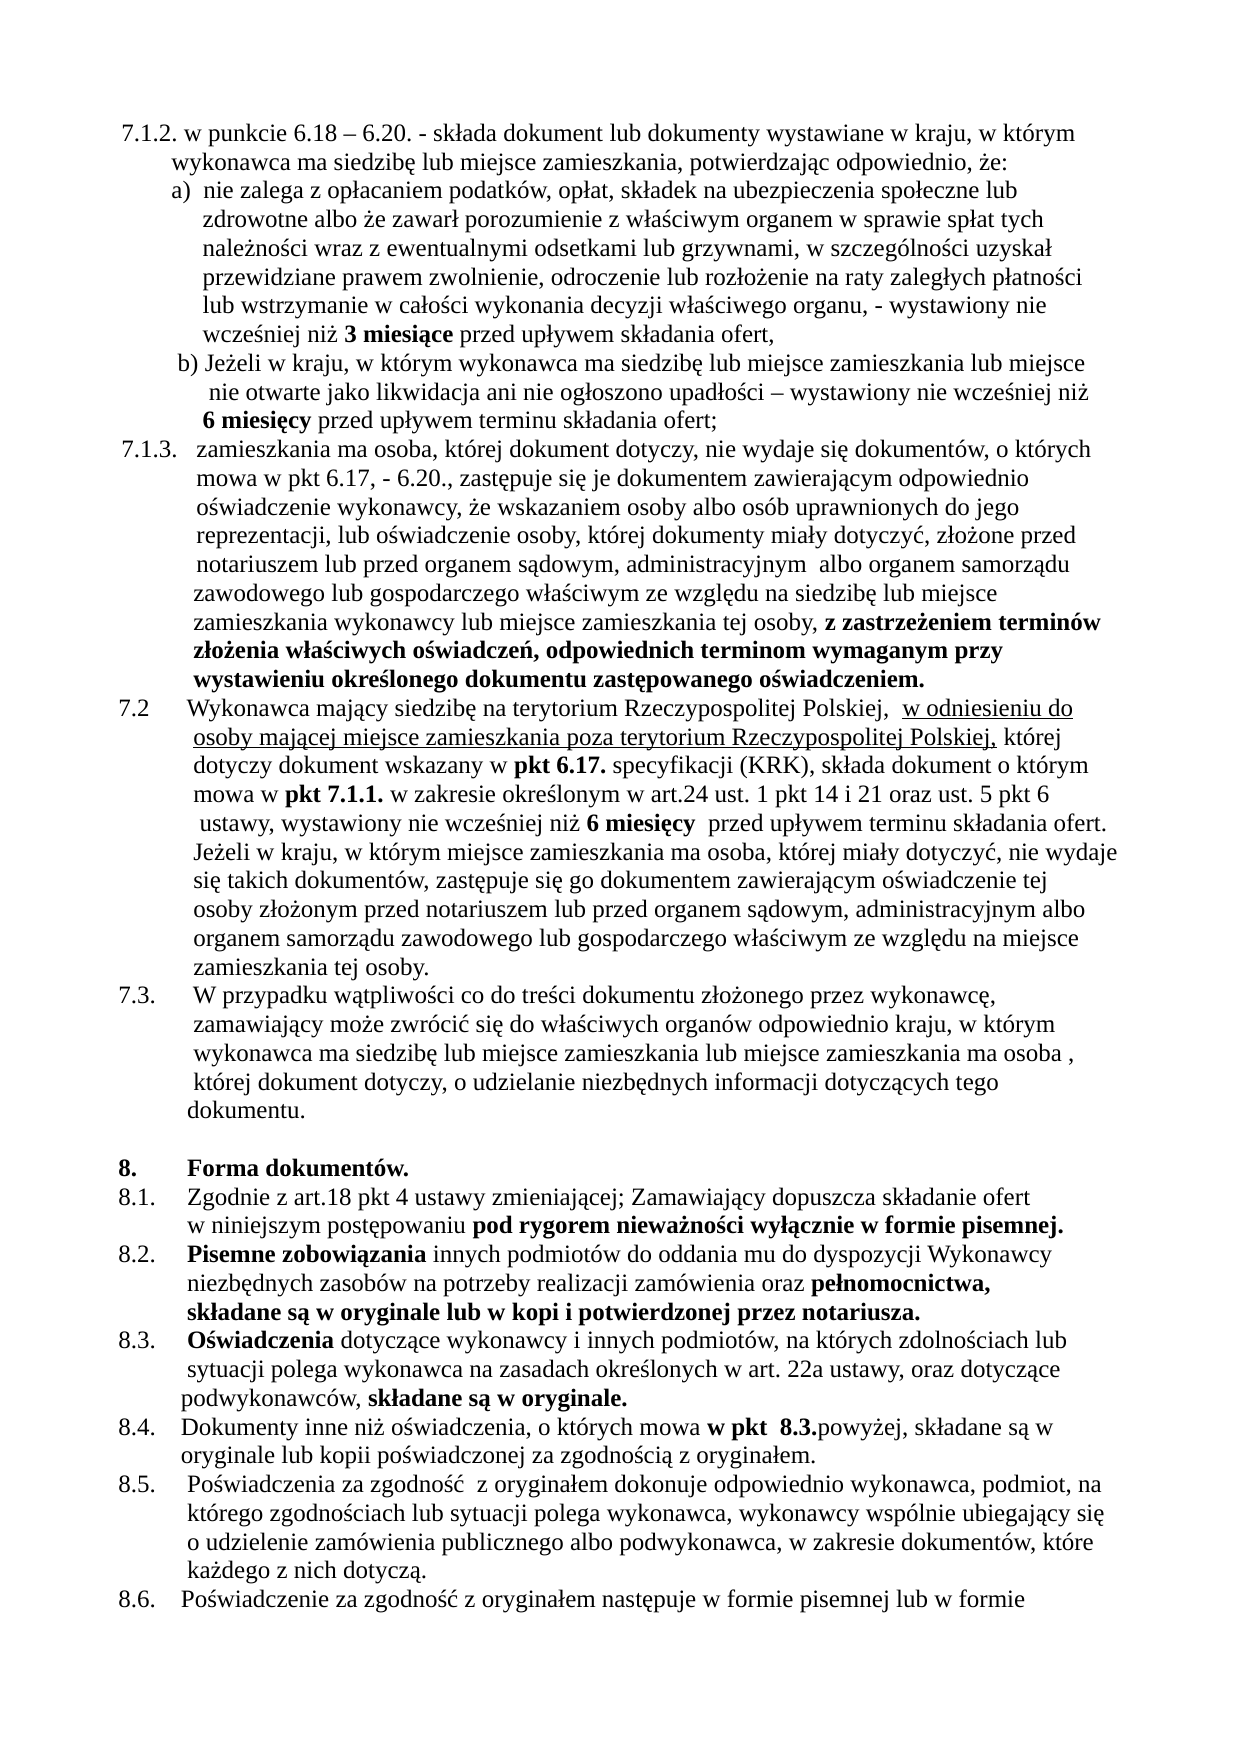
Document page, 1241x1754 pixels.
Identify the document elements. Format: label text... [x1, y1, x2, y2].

text którego zgodnościach lub sytuacji polega wykonawca, wykonawcy wspólnie ubiegający się [118, 1498, 1122, 1527]
text 8.5. Poświadczenia za zgodność z oryginałem dokonuje odpowiednio wykonawca, podmiot, na [118, 1469, 1122, 1498]
text 6 miesięcy przed upływem terminu składania ofert; [109, 406, 1122, 434]
text 8.6. Poświadczenie za zgodność z oryginałem następuje w formie pisemnej lub w formie [118, 1584, 1122, 1613]
text się takich dokumentów, zastępuje się go dokumentem zawierającym oświadczenie tej [118, 866, 1122, 894]
text wcześniej niż 3 miesiące przed upływem składania ofert, [109, 319, 1122, 348]
text nie otwarte jako likwidacja ani nie ogłoszono upadłości – wystawiony nie wcześniej niż [109, 377, 1122, 406]
text zamieszkania tej osoby. [118, 952, 1122, 981]
text lub wstrzymanie w całości wykonania decyzji właściwego organu, - wystawiony nie [109, 291, 1122, 319]
text 7.1.3. zamieszkania ma osoba, której dokument dotyczy, nie wydaje się dokumentów, o których [109, 434, 1122, 463]
text organem samorządu zawodowego lub gospodarczego właściwym ze względu na miejsce [118, 923, 1122, 952]
text a) nie zalega z opłacaniem podatków, opłat, składek na ubezpieczenia społeczne lub [109, 176, 1122, 204]
text 8.1. Zgodnie z art.18 pkt 4 ustawy zmieniającej; Zamawiający dopuszcza składanie ofert [118, 1182, 1122, 1211]
text składane są w oryginale lub w kopi i potwierdzonej przez notariusza. [118, 1297, 1122, 1326]
text przewidziane prawem zwolnienie, odroczenie lub rozłożenie na raty zaległych płatności [109, 262, 1122, 291]
text podwykonawców, składane są w oryginale. [118, 1383, 1122, 1412]
text 8.2. Pisemne zobowiązania innych podmiotów do oddania mu do dyspozycji Wykonawcy [118, 1239, 1122, 1268]
text zamawiający może zwrócić się do właściwych organów odpowiednio kraju, w którym [118, 1009, 1122, 1038]
text mowa w pkt 7.1.1. w zakresie określonym w art.24 ust. 1 pkt 14 i 21 oraz ust. 5 pkt 6 [118, 779, 1122, 808]
text o udzielenie zamówienia publicznego albo podwykonawca, w zakresie dokumentów, które [118, 1527, 1122, 1556]
text osoby mającej miejsce zamieszkania poza terytorium Rzeczypospolitej Polskiej, której [118, 722, 1122, 751]
text zamieszkania wykonawcy lub miejsce zamieszkania tej osoby, z zastrzeżeniem terminów [118, 607, 1122, 636]
text notariuszem lub przed organem sądowym, administracyjnym albo organem samorządu [109, 549, 1122, 578]
text Jeżeli w kraju, w którym miejsce zamieszkania ma osoba, której miały dotyczyć, nie wydaje [118, 837, 1122, 866]
text b) Jeżeli w kraju, w którym wykonawca ma siedzibę lub miejsce zamieszkania lub miejsce [109, 348, 1122, 377]
text oświadczenie wykonawcy, że wskazaniem osoby albo osób uprawnionych do jego [109, 492, 1122, 521]
text wykonawca ma siedzibę lub miejsce zamieszkania, potwierdzając odpowiednio, że: [109, 147, 1122, 176]
text dokumentu. [118, 1096, 1122, 1124]
text każdego z nich dotyczą. [118, 1556, 1122, 1584]
text mowa w pkt 6.17, - 6.20., zastępuje się je dokumentem zawierającym odpowiednio [109, 463, 1122, 492]
text wystawieniu określonego dokumentu zastępowanego oświadczeniem. [118, 664, 1122, 693]
text ustawy, wystawiony nie wcześniej niż 6 miesięcy przed upływem terminu składania ofert. [118, 808, 1122, 837]
text wykonawca ma siedzibę lub miejsce zamieszkania lub miejsce zamieszkania ma osoba , [118, 1038, 1122, 1067]
text zawodowego lub gospodarczego właściwym ze względu na siedzibę lub miejsce [118, 578, 1122, 607]
text sytuacji polega wykonawca na zasadach określonych w art. 22a ustawy, oraz dotyczące [118, 1354, 1122, 1383]
text oryginale lub kopii poświadczonej za zgodnością z oryginałem. [118, 1441, 1122, 1469]
text reprezentacji, lub oświadczenie osoby, której dokumenty miały dotyczyć, złożone przed [109, 521, 1122, 549]
text 7.3. W przypadku wątpliwości co do treści dokumentu złożonego przez wykonawcę, [118, 981, 1122, 1009]
text zdrowotne albo że zawarł porozumienie z właściwym organem w sprawie spłat tych [109, 204, 1122, 233]
text której dokument dotyczy, o udzielanie niezbędnych informacji dotyczących tego [118, 1067, 1122, 1096]
text 7.1.2. w punkcie 6.18 – 6.20. - składa dokument lub dokumenty wystawiane w kraju, w którym [109, 118, 1122, 147]
text 8. Forma dokumentów. [118, 1153, 1122, 1182]
text w niniejszym postępowaniu pod rygorem nieważności wyłącznie w formie pisemnej. [118, 1211, 1122, 1239]
text osoby złożonym przed notariuszem lub przed organem sądowym, administracyjnym albo [118, 894, 1122, 923]
text złożenia właściwych oświadczeń, odpowiednich terminom wymaganym przy [118, 636, 1122, 664]
text 8.4. Dokumenty inne niż oświadczenia, o których mowa w pkt 8.3.powyżej, składane są w [118, 1412, 1122, 1441]
text niezbędnych zasobów na potrzeby realizacji zamówienia oraz pełnomocnictwa, [118, 1268, 1122, 1297]
text należności wraz z ewentualnymi odsetkami lub grzywnami, w szczególności uzyskał [109, 233, 1122, 262]
text dotyczy dokument wskazany w pkt 6.17. specyfikacji (KRK), składa dokument o którym [118, 751, 1122, 779]
text 7.2 Wykonawca mający siedzibę na terytorium Rzeczypospolitej Polskiej, w odniesieniu do [118, 693, 1122, 722]
text 8.3. Oświadczenia dotyczące wykonawcy i innych podmiotów, na których zdolnościach lub [118, 1326, 1122, 1354]
